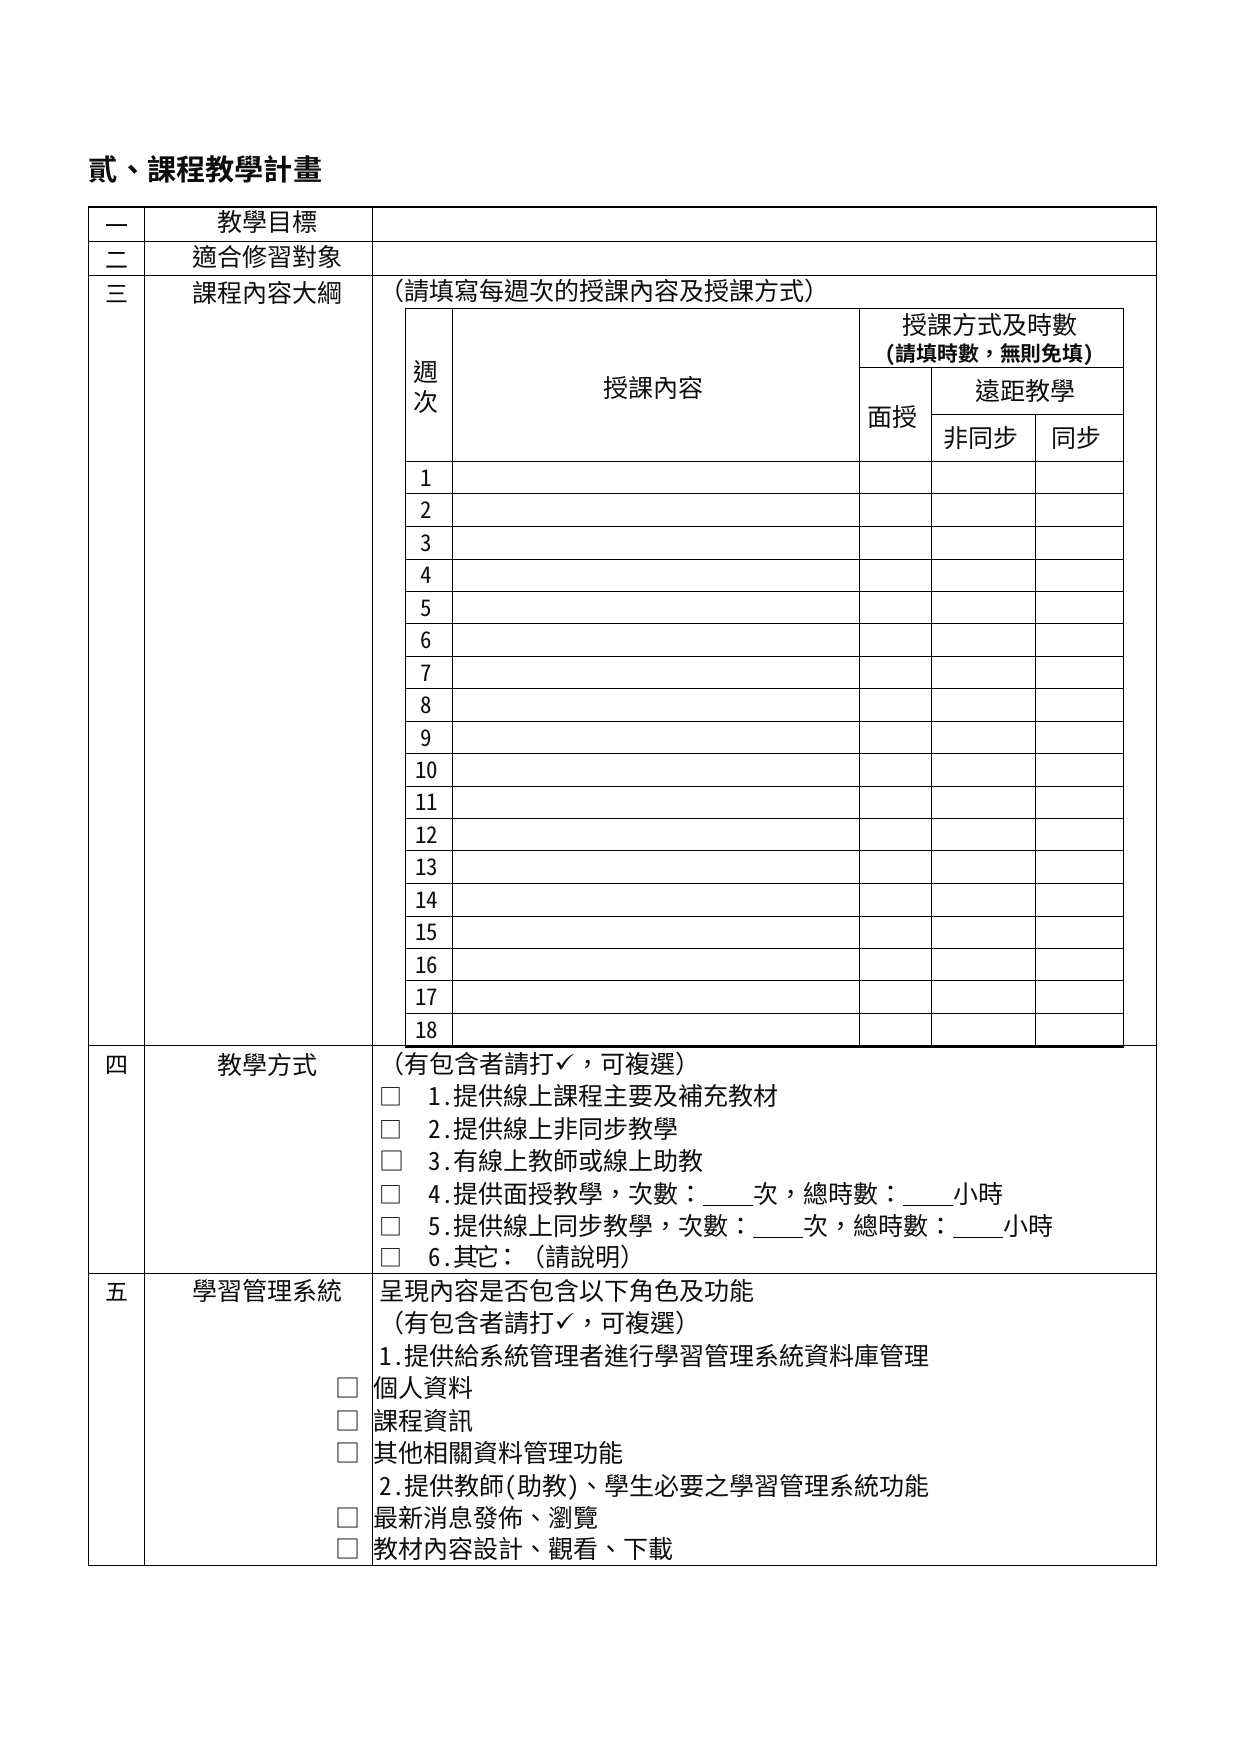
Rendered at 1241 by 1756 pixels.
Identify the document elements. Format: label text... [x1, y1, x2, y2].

table_cell [932, 754, 1035, 786]
table_cell 教學方式 [145, 1046, 372, 1273]
table_header 教學目標 [145, 208, 372, 241]
table_cell [1036, 819, 1123, 850]
table_cell [932, 917, 1035, 948]
table_cell [860, 754, 931, 786]
table_cell [373, 242, 1156, 275]
table_cell [932, 787, 1035, 818]
table_cell [932, 527, 1035, 558]
table_cell 8 [406, 689, 452, 721]
table_cell 呈現內容是否包含以下角色及功能 （有包含者請打，可複選） 1.提供給系統管理者進行學習管理系統資料庫管理 個人資料 課程資訊 其他相關資料管理功能 2.提供教師(助教)、學生必要之學習管理系統功能 最新消息發佈、瀏覽 教材內容設計、觀看、下載 [373, 1274, 1156, 1565]
table_cell 課程內容大綱 [145, 276, 372, 1045]
table_cell [453, 949, 859, 980]
table_cell 四 [89, 1046, 144, 1273]
table_cell 二 [89, 242, 144, 275]
table_cell [860, 1014, 931, 1045]
table_cell [932, 624, 1035, 656]
table_cell 15 [406, 917, 452, 948]
table_cell [453, 754, 859, 786]
table_cell [1036, 1014, 1123, 1045]
table_cell [1036, 657, 1123, 688]
table_cell 3 [406, 527, 452, 558]
table_cell [453, 494, 859, 526]
table_cell 三 [89, 276, 144, 1045]
table_cell 2 [406, 494, 452, 526]
table_cell [860, 819, 931, 850]
table_header 一 [89, 208, 144, 241]
table_cell [860, 560, 931, 591]
table_cell [453, 527, 859, 558]
table_cell 學習管理系統 [145, 1274, 372, 1565]
table_cell 1 [406, 462, 452, 493]
table_cell [860, 689, 931, 721]
table_cell 五 [89, 1274, 144, 1565]
table_cell 18 [406, 1014, 452, 1045]
text 貳、課程教學計畫 [89, 146, 1197, 188]
table_cell [453, 884, 859, 916]
table_cell [1124, 308, 1156, 1045]
table_cell [453, 981, 859, 1013]
table_cell [453, 624, 859, 656]
table_cell [453, 917, 859, 948]
table_cell [932, 1014, 1035, 1045]
table_cell 面授 [860, 368, 931, 461]
table_cell [373, 308, 405, 1045]
table_cell [453, 592, 859, 623]
table_cell [453, 657, 859, 688]
table_cell [1036, 689, 1123, 721]
table_cell [453, 462, 859, 493]
table_cell [453, 851, 859, 883]
table_cell 週次 [406, 309, 452, 461]
table_cell 9 [406, 722, 452, 753]
table_cell [932, 722, 1035, 753]
table_cell 同步 [1036, 415, 1123, 461]
table_cell [1036, 624, 1123, 656]
table_cell [860, 722, 931, 753]
table_cell [932, 689, 1035, 721]
table_cell [453, 819, 859, 850]
table_cell [453, 722, 859, 753]
table_cell [932, 657, 1035, 688]
table_cell 12 [406, 819, 452, 850]
table_cell 14 [406, 884, 452, 916]
table_cell [1036, 787, 1123, 818]
table_cell 11 [406, 787, 452, 818]
table_cell 適合修習對象 [145, 242, 372, 275]
table_cell 遠距教學 [932, 368, 1123, 414]
table_cell [932, 494, 1035, 526]
table_cell [1036, 851, 1123, 883]
table_cell [860, 462, 931, 493]
table_cell [1036, 917, 1123, 948]
table_cell [860, 592, 931, 623]
table_cell 16 [406, 949, 452, 980]
table_cell 6 [406, 624, 452, 656]
table_cell [1036, 462, 1123, 493]
table_cell [860, 981, 931, 1013]
table_cell [932, 949, 1035, 980]
table_cell （請填寫每週次的授課內容及授課方式） [373, 276, 1156, 307]
table_cell 10 [406, 754, 452, 786]
table_cell [932, 851, 1035, 883]
table_cell [932, 819, 1035, 850]
table_cell [1036, 949, 1123, 980]
table_cell [860, 949, 931, 980]
table_cell 4 [406, 560, 452, 591]
table_cell [860, 527, 931, 558]
table_cell [1036, 592, 1123, 623]
table_cell [932, 560, 1035, 591]
table_cell 非同步 [932, 415, 1035, 461]
table_cell 授課方式及時數 (請填時數，無則免填) [860, 309, 1123, 367]
table_cell [1036, 981, 1123, 1013]
table_cell [932, 884, 1035, 916]
table_cell [860, 624, 931, 656]
table_cell [860, 884, 931, 916]
table_cell [1036, 527, 1123, 558]
table_cell 17 [406, 981, 452, 1013]
table_cell [453, 689, 859, 721]
table_cell [860, 851, 931, 883]
table_cell [453, 560, 859, 591]
table_cell [1036, 884, 1123, 916]
table_cell [1036, 494, 1123, 526]
table_cell [860, 917, 931, 948]
table_cell [860, 787, 931, 818]
table_cell 5 [406, 592, 452, 623]
table_cell [860, 494, 931, 526]
table_cell 授課內容 [453, 309, 859, 461]
table_cell [860, 657, 931, 688]
table_cell [1036, 754, 1123, 786]
table_cell [932, 592, 1035, 623]
table_cell 13 [406, 851, 452, 883]
table_cell 7 [406, 657, 452, 688]
table_cell [1036, 722, 1123, 753]
table_header [373, 208, 1156, 241]
table_cell [453, 1014, 859, 1045]
table_cell [1036, 560, 1123, 591]
table_cell [932, 981, 1035, 1013]
table_cell [453, 787, 859, 818]
table_cell （有包含者請打，可複選） 1.提供線上課程主要及補充教材 2.提供線上非同步教學 3.有線上教師或線上助教 4.提供面授教學，次數：＿＿次，總時數：＿＿小時 5.提供線上同步教學，次數：＿＿次，總時數：＿＿小時 6.其它：（請說明） [373, 1046, 1156, 1273]
table_cell [932, 462, 1035, 493]
